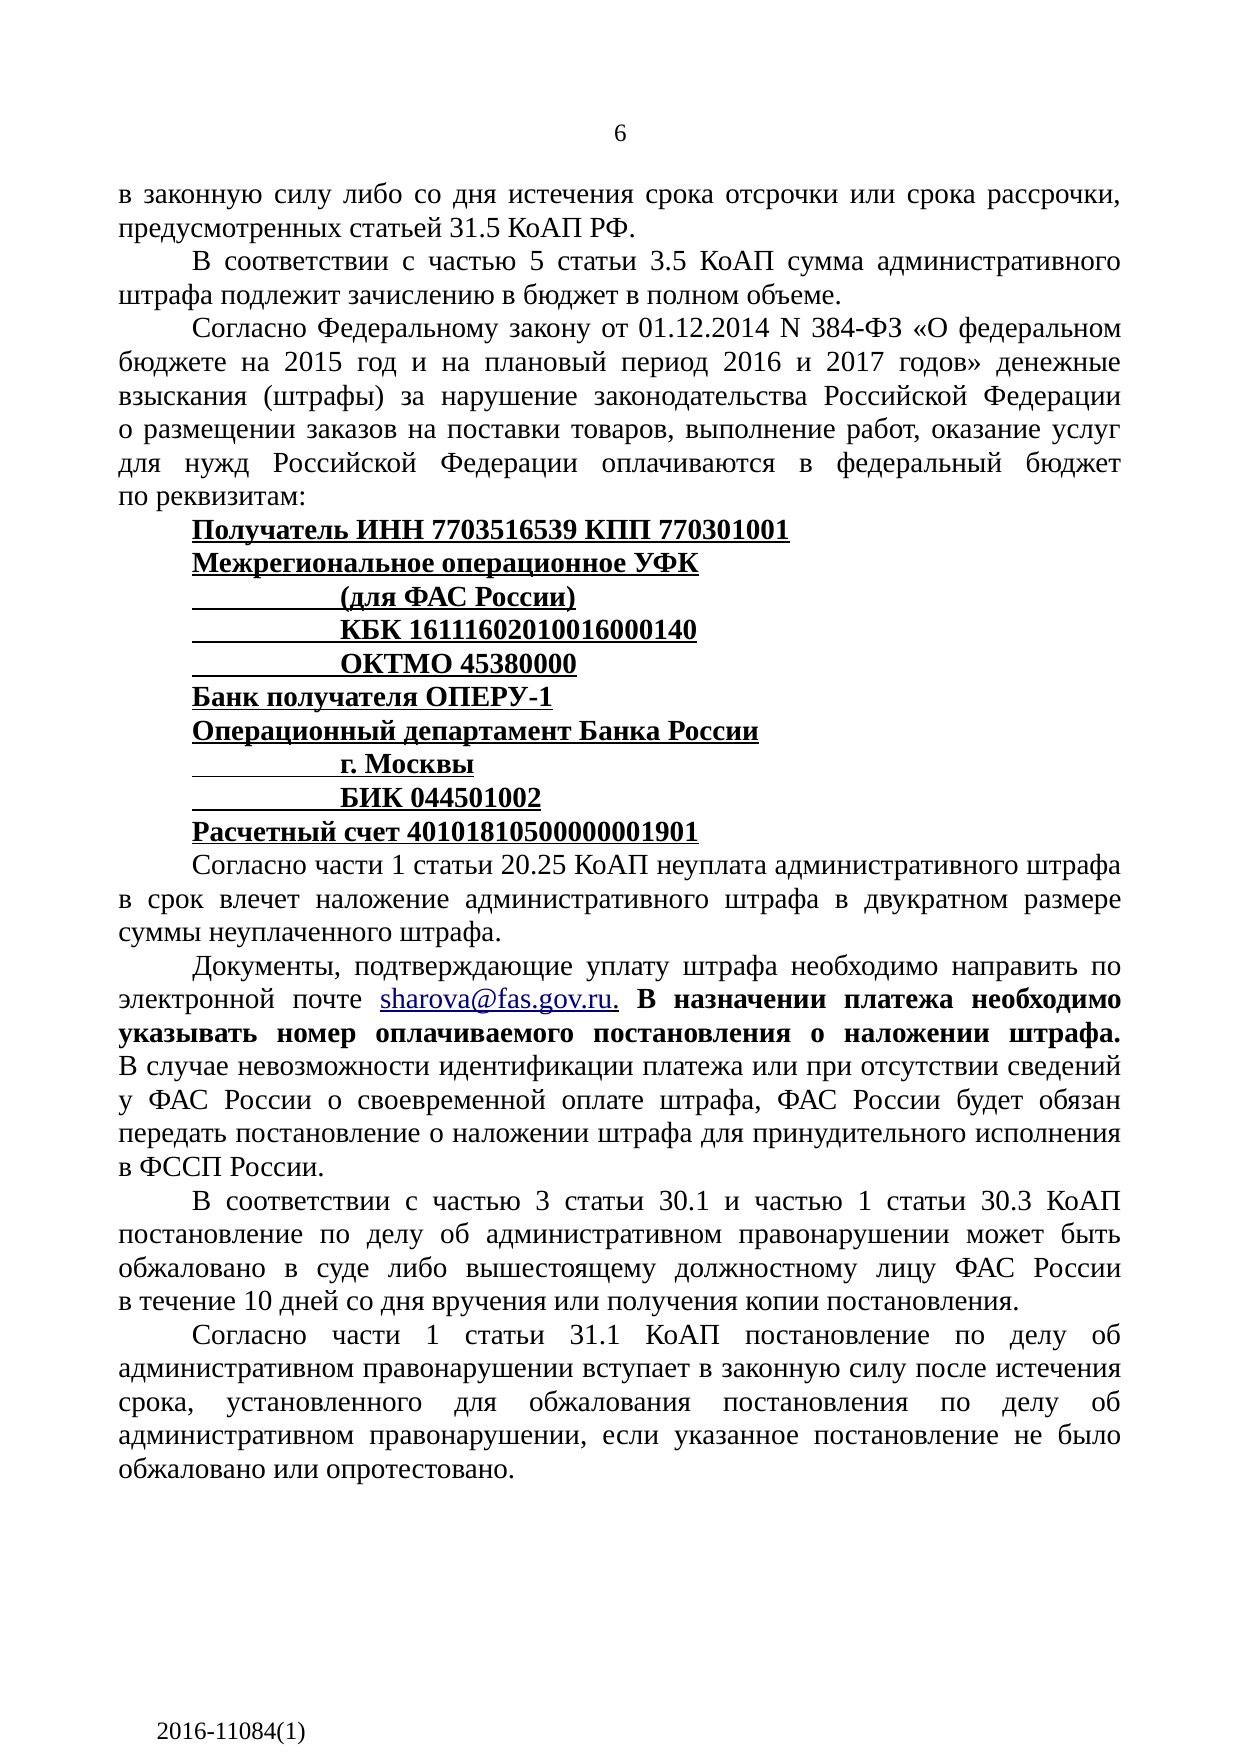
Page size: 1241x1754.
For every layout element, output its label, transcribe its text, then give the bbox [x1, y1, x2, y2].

text Согласно части 1 статьи 20.25 КоАП неуплата административного штрафа в срок влечет наложение административного штрафа в двукратном размере суммы неуплаченного штрафа. [118, 847, 1122, 948]
text Межрегиональное операционное УФК [118, 545, 1122, 579]
text КБК 16111602010016000140 [118, 612, 1122, 646]
text ОКТМО 45380000 [118, 646, 1122, 679]
text Получатель ИНН 7703516539 КПП 770301001 [118, 512, 1122, 545]
text Согласно Федеральному закону от 01.12.2014 N 384-ФЗ «О федеральном бюджете на 2015 год и на плановый период 2016 и 2017 годов» денежные взыскания (штрафы) за нарушение законодательства Российской Федерации о размещении заказов на поставки товаров, выполнение работ, оказание услуг для нужд Российской Федерации оплачиваются в федеральный бюджет по реквизитам: [118, 311, 1122, 512]
text В соответствии с частью 3 статьи 30.1 и частью 1 статьи 30.3 КоАП постановление по делу об административном правонарушении может быть обжаловано в суде либо вышестоящему должностному лицу ФАС России в течение 10 дней со дня вручения или получения копии постановления. [118, 1183, 1122, 1317]
text Банк получателя ОПЕРУ-1 [118, 679, 1122, 713]
text Операционный департамент Банка России [118, 713, 1122, 747]
text Согласно части 1 статьи 31.1 КоАП постановление по делу об административном правонарушении вступает в законную силу после истечения срока, установленного для обжалования постановления по делу об административном правонарушении, если указанное постановление не было обжаловано или опротестовано. [118, 1317, 1122, 1484]
text БИК 044501002 [118, 780, 1122, 814]
text В соответствии с частью 5 статьи 3.5 КоАП сумма административного штрафа подлежит зачислению в бюджет в полном объеме. [118, 243, 1122, 311]
text г. Москвы [118, 747, 1122, 780]
text в законную силу либо со дня истечения срока отсрочки или срока рассрочки, предусмотренных статьей 31.5 КоАП РФ. [118, 176, 1122, 243]
text (для ФАС России) [118, 579, 1122, 612]
text Расчетный счет 40101810500000001901 [118, 814, 1122, 847]
text Документы, подтверждающие уплату штрафа необходимо направить по электронной почте sharova@fas.gov.ru. В назначении платежа необходимо указывать номер оплачиваемого постановления о наложении штрафа. В случае невозможности идентификации платежа или при отсутствии сведений у ФАС России о своевременной оплате штрафа, ФАС России будет обязан передать постановление о наложении штрафа для принудительного исполнения в ФССП России. [118, 948, 1122, 1183]
